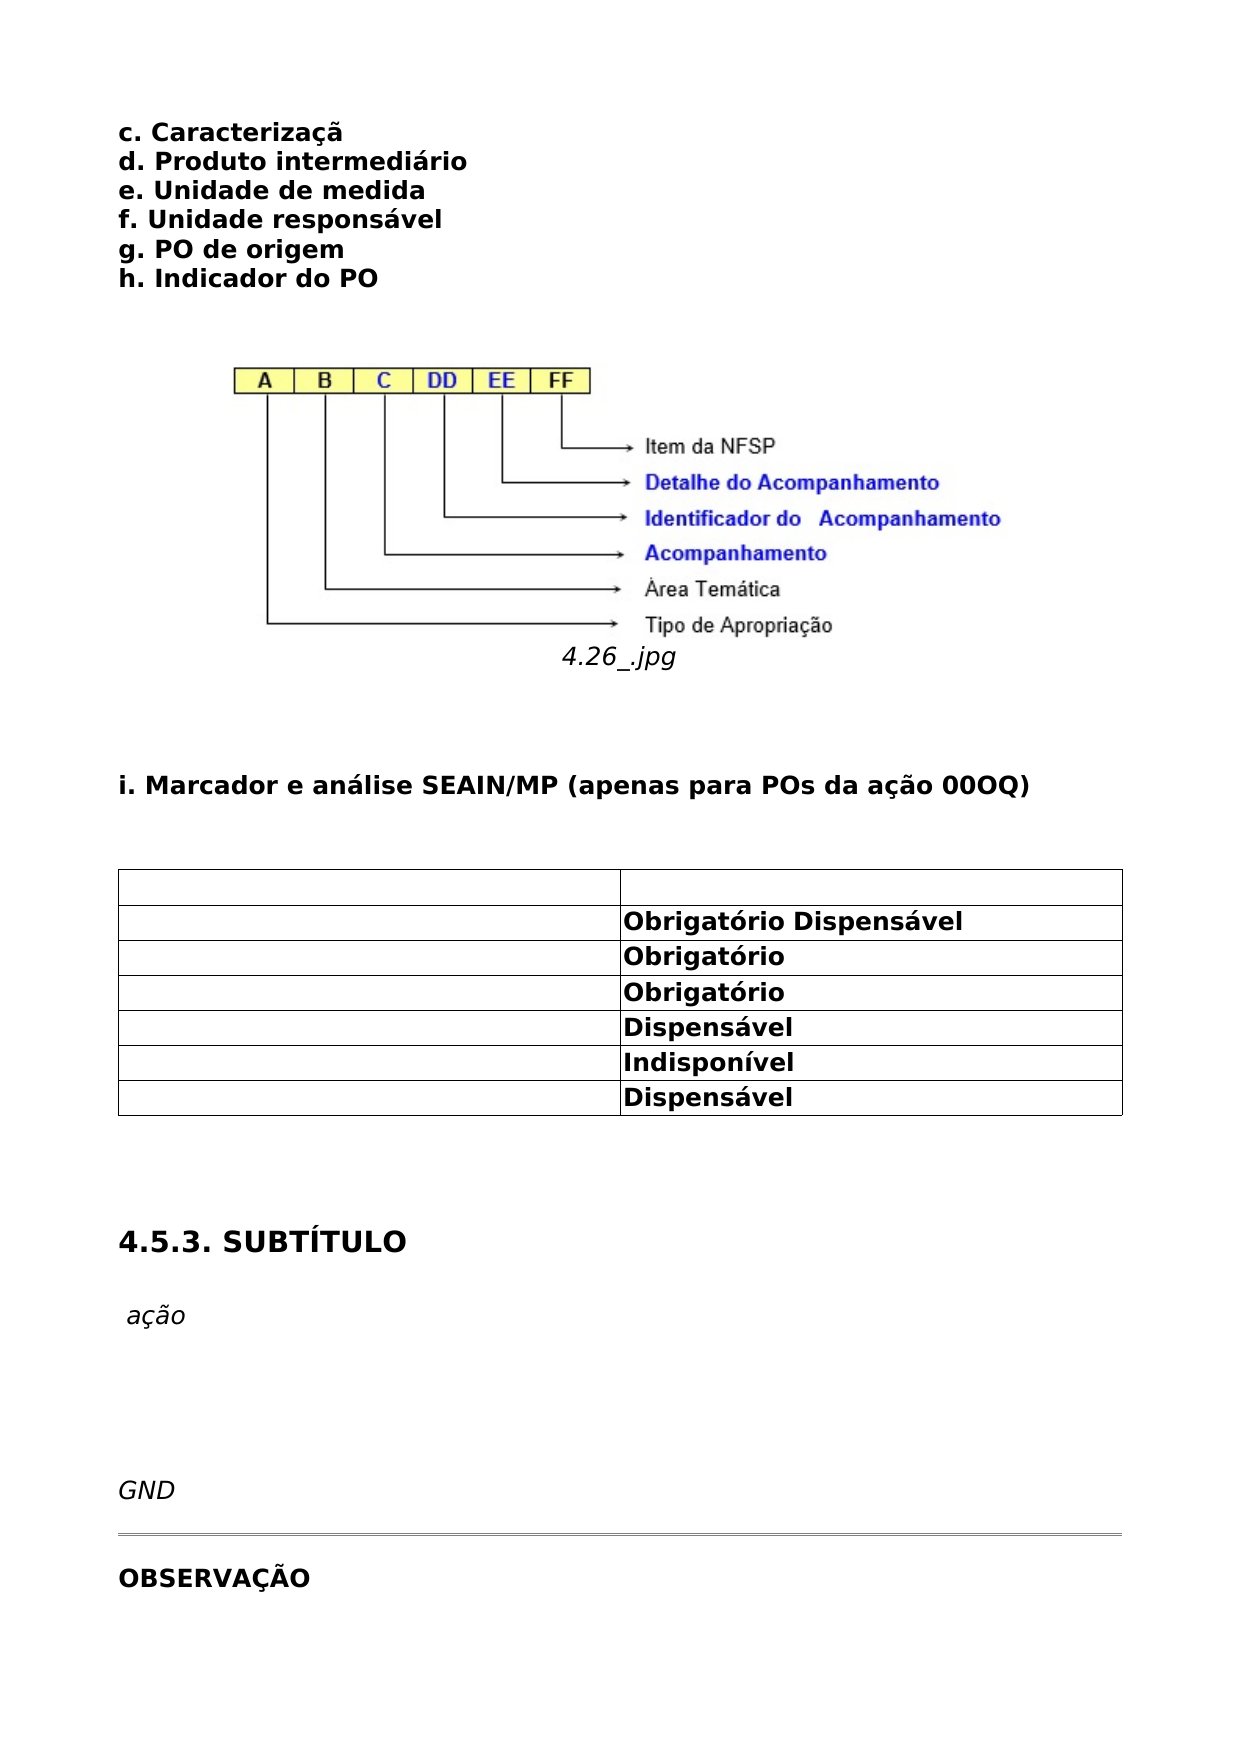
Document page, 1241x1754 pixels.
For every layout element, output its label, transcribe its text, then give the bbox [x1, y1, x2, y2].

text c. Caracterizaçã d. Produto intermediário e. Unidade de medida f. Unidade responsável g. PO de origem h. Indicador do PO [118, 118, 1122, 351]
picture [231, 363, 1009, 642]
table_cell Obrigatório Dispensável [621, 906, 1122, 939]
table_header [621, 870, 1122, 904]
table_cell [119, 1081, 620, 1115]
text i. Marcador e análise SEAIN/MP (apenas para POs da ação 00OQ) [118, 713, 1122, 800]
table_cell Obrigatório [621, 941, 1122, 975]
table_cell Indisponível [621, 1046, 1122, 1080]
table_cell Dispensável [621, 1011, 1122, 1045]
table_cell [119, 976, 620, 1010]
text ação GND [118, 1272, 1122, 1506]
text 4.26_.jpg [232, 642, 1008, 671]
table_cell Dispensável [621, 1081, 1122, 1115]
table_header [119, 870, 620, 904]
table_cell [119, 1046, 620, 1080]
table_cell [119, 906, 620, 939]
subtitle 4.5.3. SUBTÍTULO [118, 1226, 1122, 1260]
table_cell Obrigatório [621, 976, 1122, 1010]
text OBSERVAÇÃO [118, 1564, 1122, 1623]
table_cell [119, 1011, 620, 1045]
table_cell [119, 941, 620, 975]
